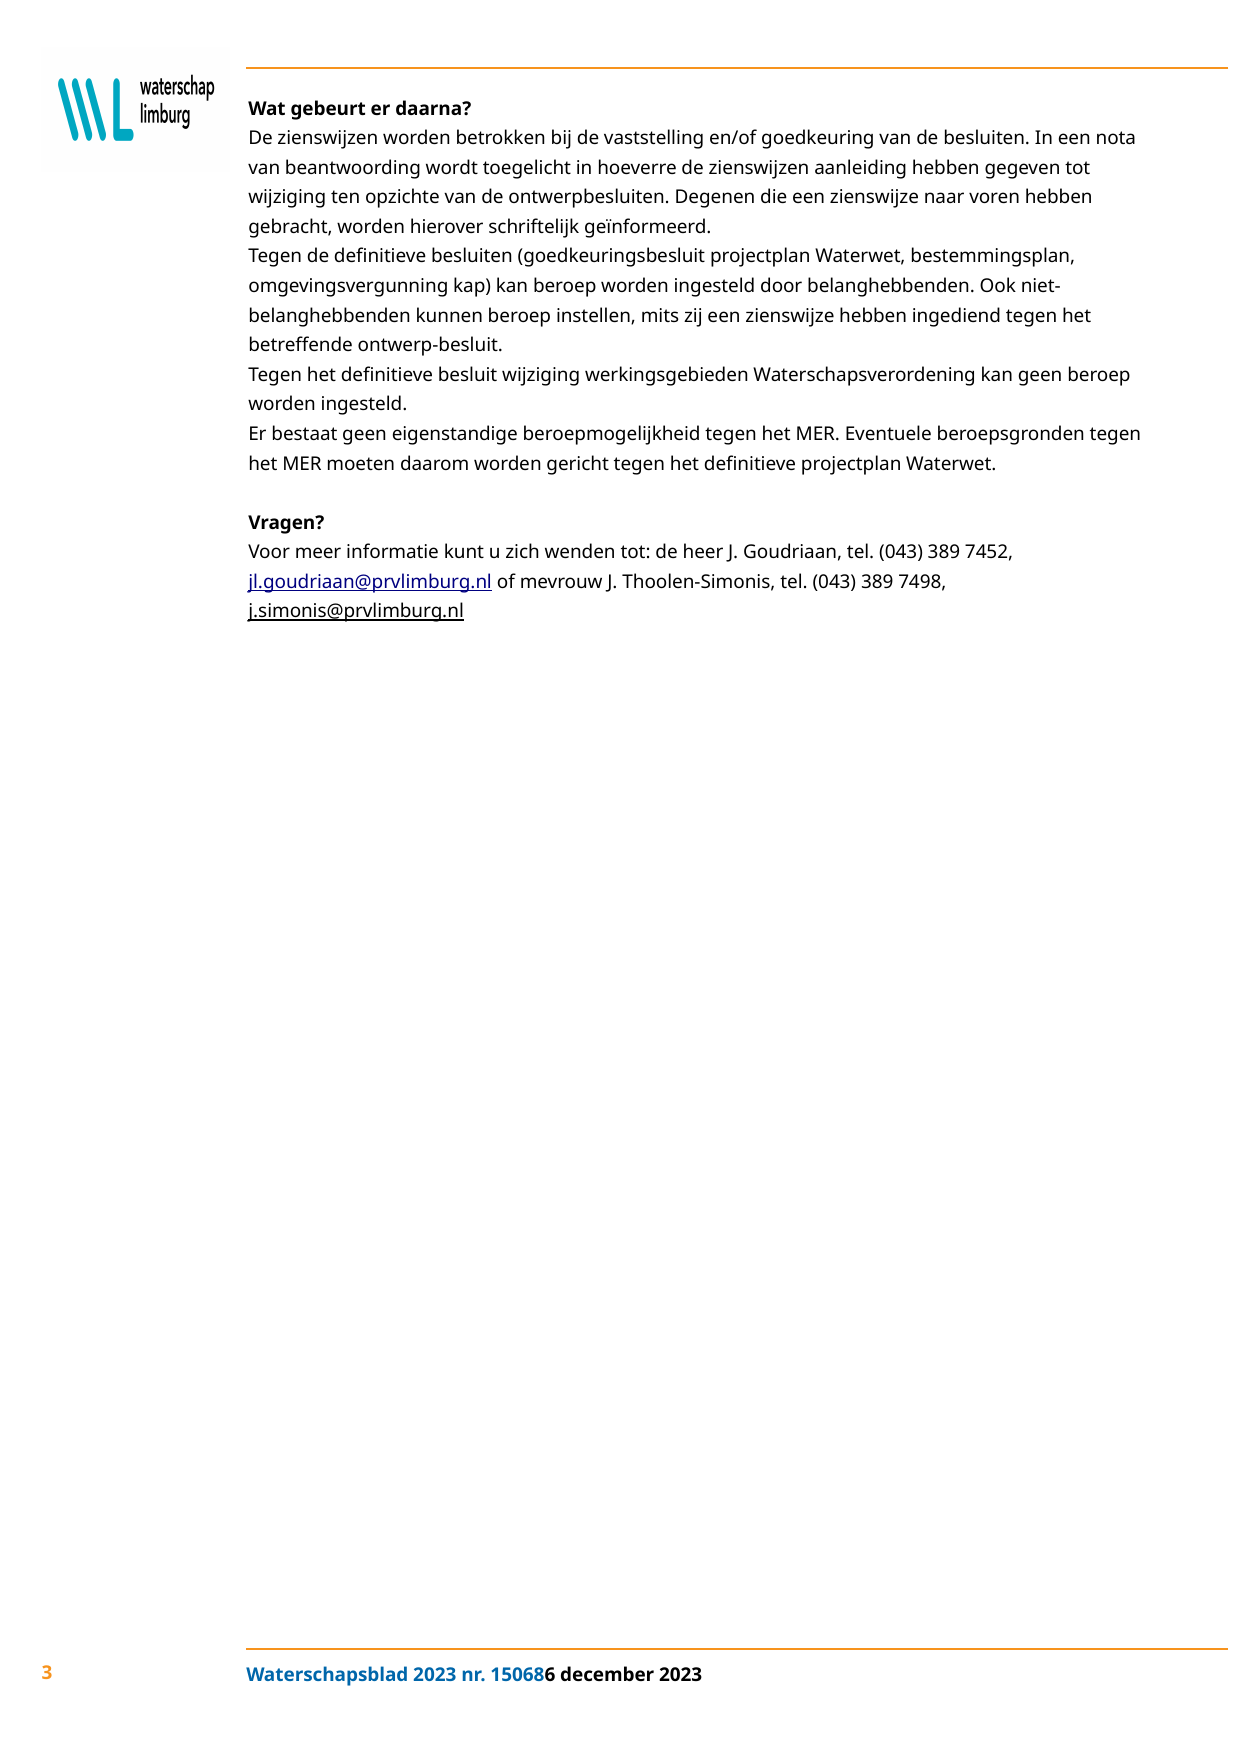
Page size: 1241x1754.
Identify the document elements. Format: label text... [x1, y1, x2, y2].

picture [41, 47, 231, 172]
text Voor meer informatie kunt u zich wenden tot: de heer J. Goudriaan, tel. (043) 389 7452, jl.goudriaan@prvlimburg.nl of mevrouw J. Thoolen-Simonis, tel. (043) 389 7498, j.simonis@prvlimburg.nl [248, 538, 1152, 623]
text Wat gebeurt er daarna? [248, 95, 1152, 121]
text Tegen de definitieve besluiten (goedkeuringsbesluit projectplan Waterwet, bestemmingsplan, omgevingsvergunning kap) kan beroep worden ingesteld door belanghebbenden. Ook niet-belanghebbenden kunnen beroep instellen, mits zij een zienswijze hebben ingediend tegen het betreffende ontwerp-besluit. [248, 243, 1152, 357]
text Vragen? [248, 509, 1152, 535]
text De zienswijzen worden betrokken bij de vaststelling en/of goedkeuring van de besluiten. In een nota van beantwoording wordt toegelicht in hoeverre de zienswijzen aanleiding hebben gegeven tot wijziging ten opzichte van de ontwerpbesluiten. Degenen die een zienswijze naar voren hebben gebracht, worden hierover schriftelijk geïnformeerd. [248, 124, 1152, 239]
text Tegen het definitieve besluit wijziging werkingsgebieden Waterschapsverordening kan geen beroep worden ingesteld. [248, 361, 1152, 416]
text Er bestaat geen eigenstandige beroepmogelijkheid tegen het MER. Eventuele beroepsgronden tegen het MER moeten daarom worden gericht tegen het definitieve projectplan Waterwet. [248, 420, 1152, 476]
